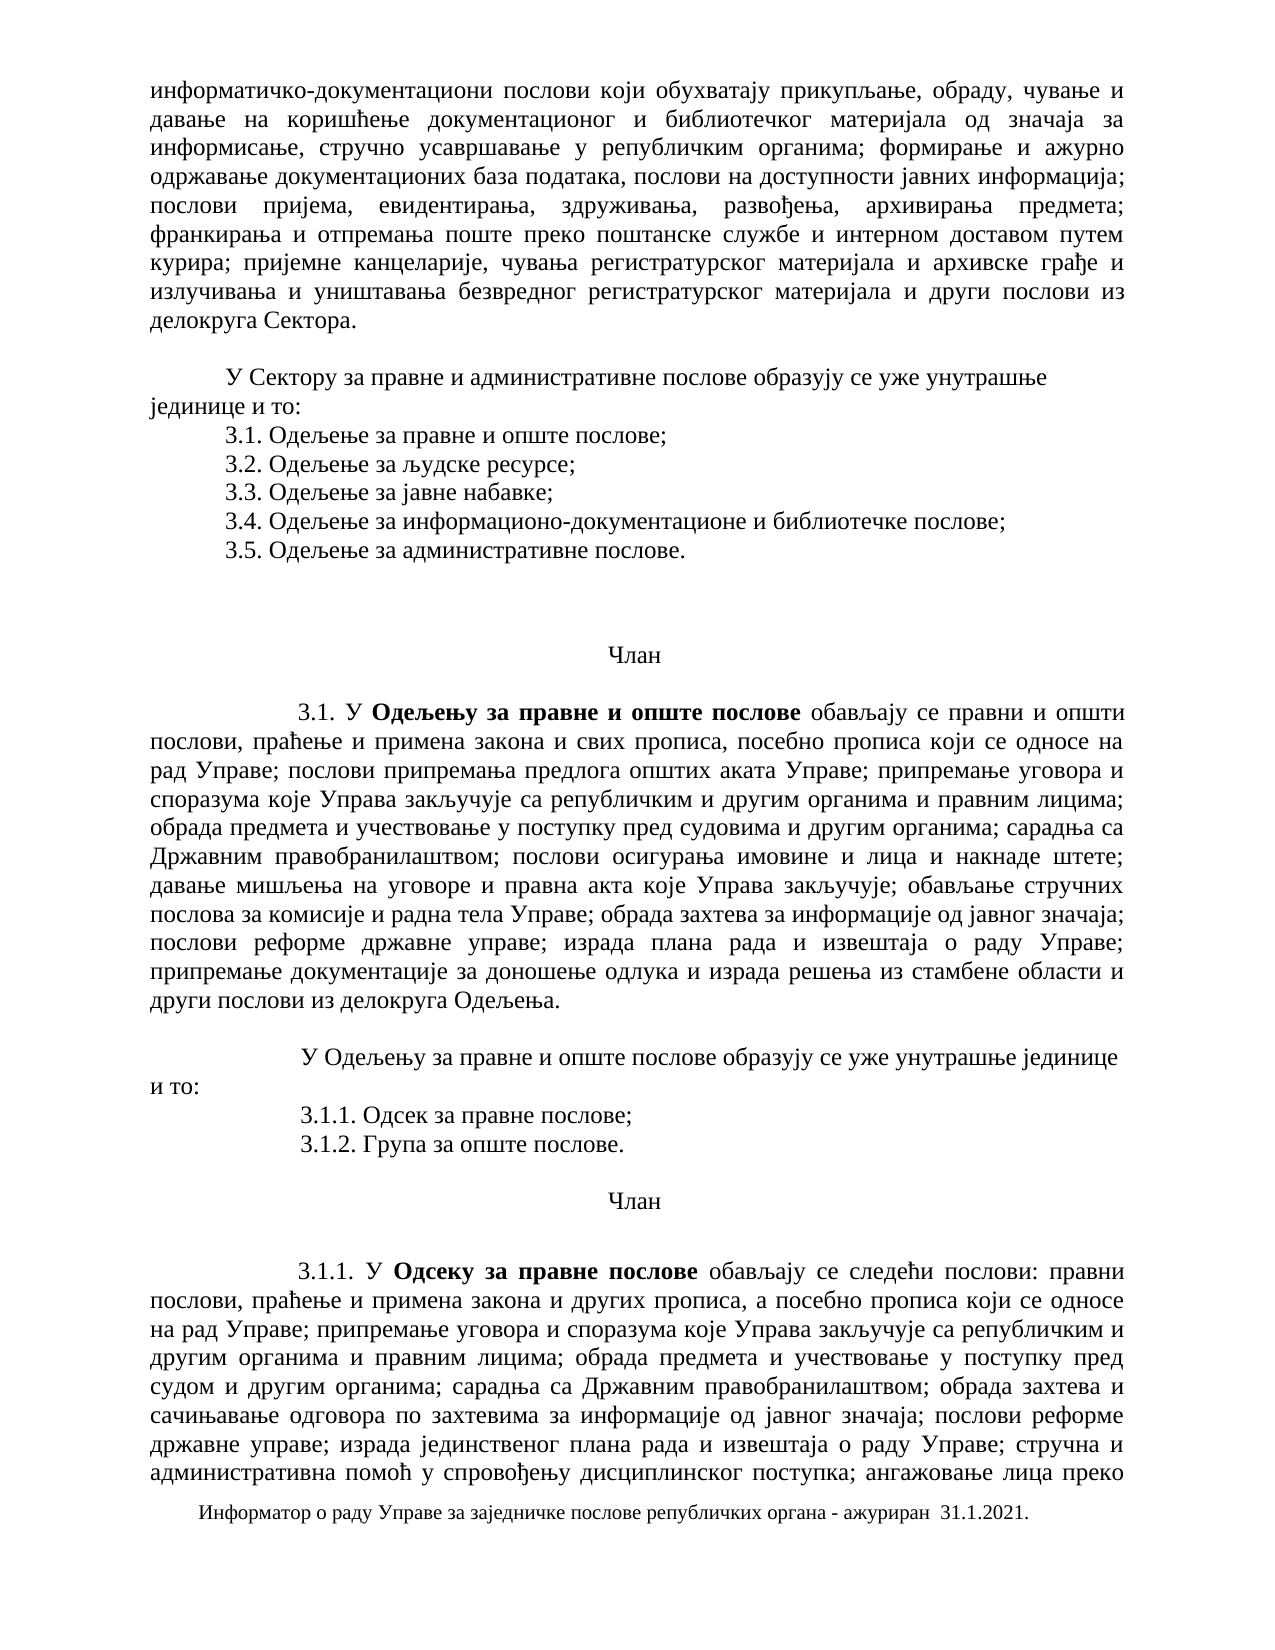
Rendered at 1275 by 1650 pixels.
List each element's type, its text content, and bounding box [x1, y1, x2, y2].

text У Одељењу за правне и опште послове образују се уже унутрашње јединице и то: [150, 1042, 1125, 1100]
text 3.1.1. У Одсеку за правне послове обављају се следећи послови: правни послови, праћење и примена закона и других прописа, а посебно прописа који се односе на рад Управе; припремање уговора и споразума које Управа закључује са републичким и другим органима и правним лицима; обрада предмета и учествовање у поступку пред судом и другим органима; сарадња са Државним правобранилаштвом; обрада захтева и сачињавање одговора по захтевима за информације од јавног значаја; послови реформе државне управе; израда јединственог плана рада и извештаја о раду Управе; стручна и административна помоћ у спровођењу дисциплинског поступка; ангажовање лица преко [150, 1256, 1125, 1486]
text 3.4. Одељење за информационо-документационе и библиотечке послове; [150, 506, 1125, 535]
text информатичко-документациони послови који обухватају прикупљање, обраду, чување и давање на коришћење документационог и библиотечког материјала од значаја за информисање, стручно усавршавање у републичким органима; формирање и ажурно одржавање документационих база података, послови на доступности јавних информација; послови пријема, евидентирања, здруживања, развођења, архивирања предмета; франкирања и отпремања поште преко поштанске службе и интерном доставом путем курира; пријемне канцеларије, чувања регистратурског материјала и архивске грађе и излучивања и уништавања безвредног регистратурског материјала и други послови из делокруга Сектора. [150, 75, 1125, 334]
text Члан [150, 1186, 1125, 1215]
text 3.1. У Одељењу за правне и опште послове обављају се правни и општи послови, праћење и примена закона и свих прописа, посебно прописа који се односе на рад Управе; послови припремања предлога општих аката Управе; припремање уговора и споразума које Управа закључује са републичким и другим органима и правним лицима; обрада предмета и учествовање у поступку пред судовима и другим органима; сарадња са Државним правобранилаштвом; послови осигурања имовине и лица и накнаде штете; давање мишљења на уговоре и правна акта које Управа закључује; обављање стручних послова за комисије и радна тела Управе; обрада захтева за информације од јавног значаја; послови реформе државне управе; израда плана рада и извештаја о раду Управе; припремање документације за доношење одлука и израда решења из стамбене области и други послови из делокруга Одељења. [150, 697, 1125, 1014]
text 3.1. Одељење за правне и опште послове; [150, 420, 1125, 449]
text Члан [150, 640, 1125, 669]
text У Сектору за правне и административне послове образују се уже унутрашње јединице и то: [150, 362, 1125, 420]
text 3.5. Одељење за административне послове. [150, 535, 1125, 564]
text 3.1.1. Одсек за правне послове; [150, 1100, 1125, 1129]
text 3.3. Одељење за јавне набавке; [150, 477, 1125, 506]
text 3.2. Oдељење за људске ресурсе; [150, 449, 1125, 477]
text 3.1.2. Група за опште послове. [150, 1129, 1125, 1157]
